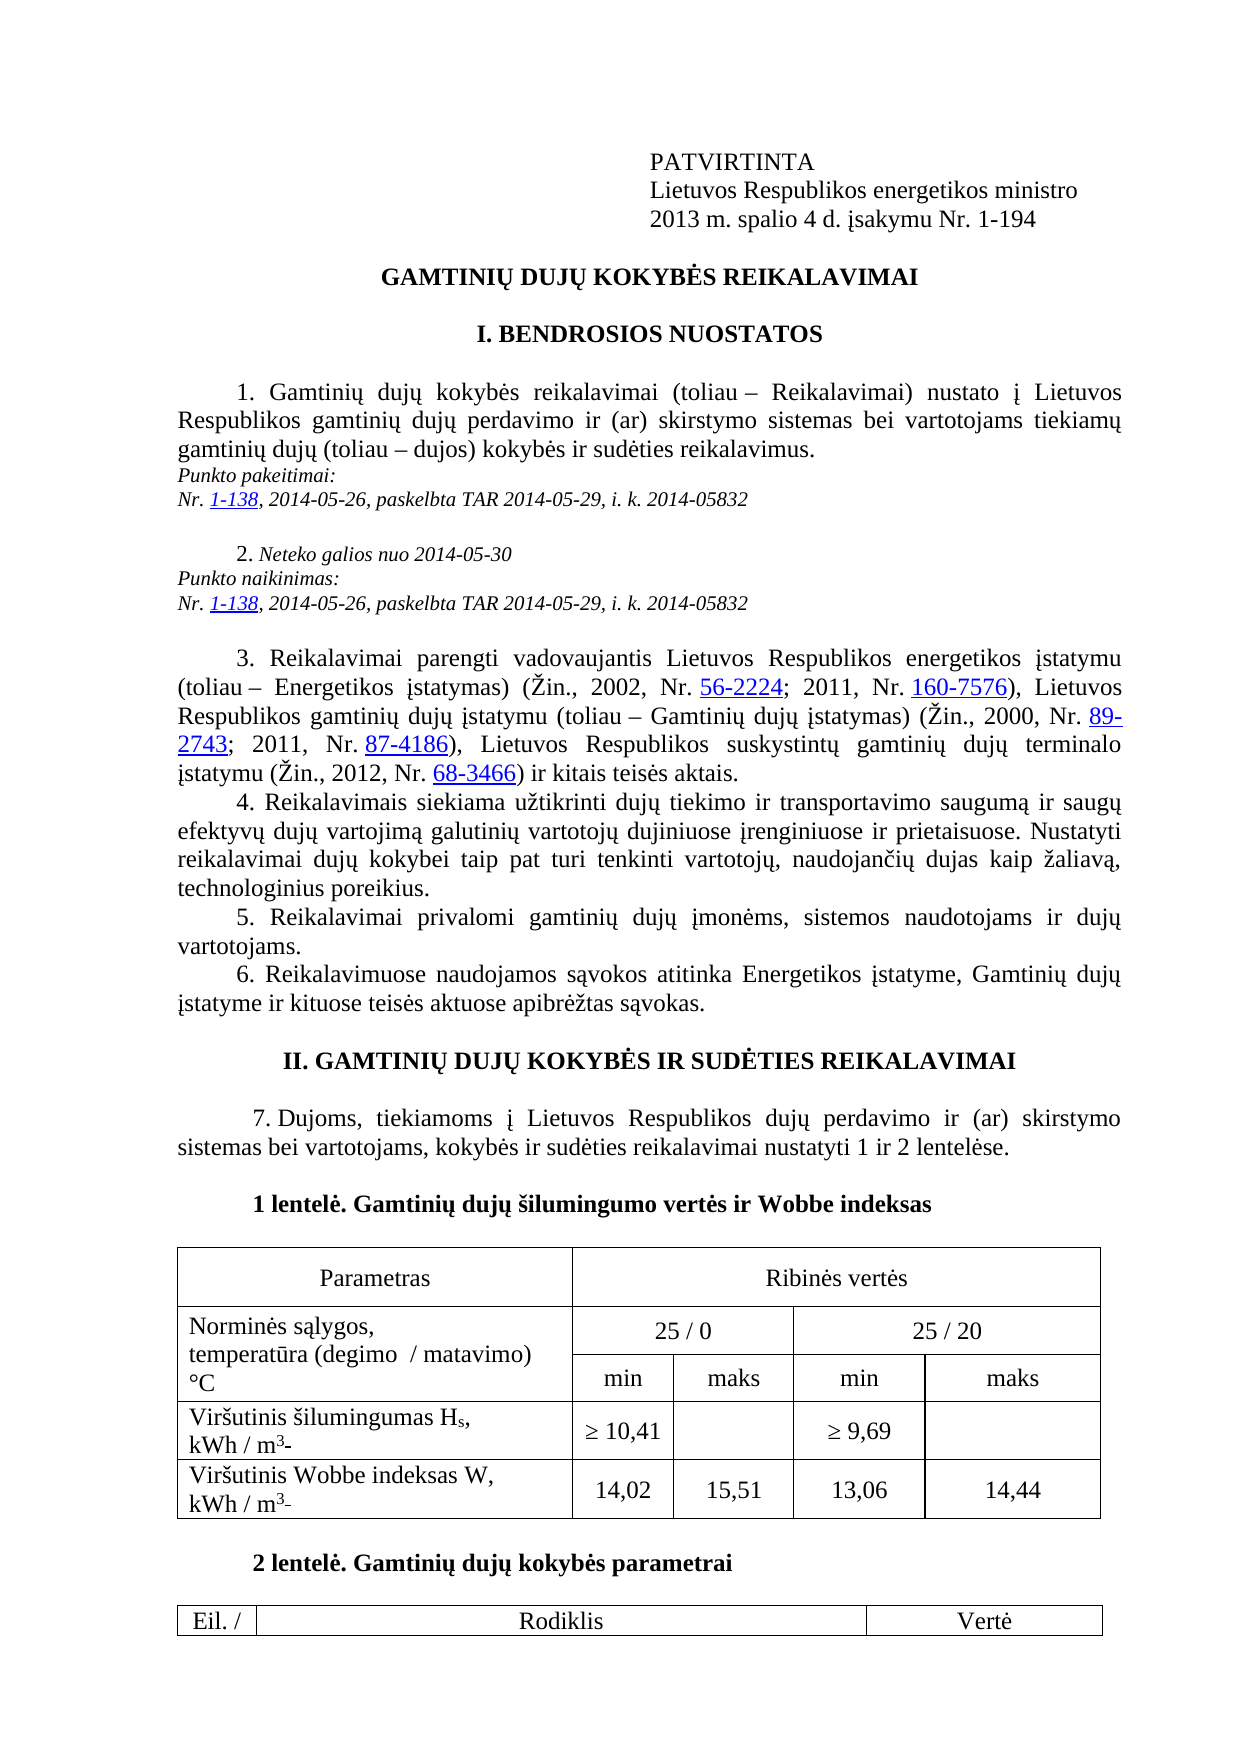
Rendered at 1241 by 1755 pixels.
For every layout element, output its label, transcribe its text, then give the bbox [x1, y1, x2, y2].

table_cell maks [674, 1355, 793, 1401]
text GAMTINIŲ DUJŲ KOKYBĖS REIKALAVIMAI [177, 262, 1122, 291]
text Lietuvos Respublikos energetikos ministro [649, 176, 1122, 204]
table_header Rodiklis [257, 1606, 866, 1635]
text 1 lentelė. Gamtinių dujų šilumingumo vertės ir Wobbe indeksas [177, 1189, 1122, 1218]
text II. GAMTINIŲ DUJŲ KOKYBĖS IR SUDĖTIES REIKALAVIMAI [177, 1046, 1122, 1074]
table_cell 13,06 [794, 1460, 924, 1518]
text 2 lentelė. Gamtinių dujų kokybės parametrai [177, 1548, 1122, 1576]
table_cell maks [926, 1355, 1100, 1401]
table_cell 25 / 20 [794, 1307, 1100, 1353]
text Punkto naikinimas: [177, 566, 1122, 590]
text 4. Reikalavimais siekiama užtikrinti dujų tiekimo ir transportavimo saugumą ir saugų efektyvų dujų vartojimą galutinių vartotojų dujiniuose įrenginiuose ir prietaisuose. Nustatyti reikalavimai dujų kokybei taip pat turi tenkinti vartotojų, naudojančių dujas kaip žaliavą, technologinius poreikius. [177, 787, 1122, 902]
table_cell min [794, 1355, 924, 1401]
text 5. Reikalavimai privalomi gamtinių dujų įmonėms, sistemos naudotojams ir dujų vartotojams. [177, 902, 1122, 959]
table_cell ≥ 10,41 [573, 1402, 673, 1459]
text 6. Reikalavimuose naudojamos sąvokos atitinka Energetikos įstatyme, Gamtinių dujų įstatyme ir kituose teisės aktuose apibrėžtas sąvokas. [177, 959, 1122, 1017]
text Punkto pakeitimai: [177, 463, 1122, 487]
text 3. Reikalavimai parengti vadovaujantis Lietuvos Respublikos energetikos įstatymu (toliau – Energetikos įstatymas) (Žin., 2002, Nr. 56-2224; 2011, Nr. 160-7576), Lietuvos Respublikos gamtinių dujų įstatymu (toliau – Gamtinių dujų įstatymas) (Žin., 2000, Nr. 89-2743; 2011, Nr. 87-4186), Lietuvos Respublikos suskystintų gamtinių dujų terminalo įstatymu (Žin., 2012, Nr. 68-3466) ir kitais teisės aktais. [177, 643, 1122, 787]
table_cell ≥ 9,69 [794, 1402, 924, 1459]
text PATVIRTINTA [649, 147, 1122, 176]
table_cell min [573, 1355, 673, 1401]
table_cell [674, 1402, 793, 1459]
table_header Ribinės vertės [573, 1248, 1100, 1306]
text I. BENDROSIOS NUOSTATOS [177, 319, 1122, 348]
table_header Parametras [178, 1248, 572, 1306]
table_cell Viršutinis šilumingumas Hs, kWh / m3 [178, 1402, 572, 1459]
text 2. Neteko galios nuo 2014-05-30 [177, 540, 1122, 566]
text Nr. 1-138, 2014-05-26, paskelbta TAR 2014-05-29, i. k. 2014-05832 [177, 487, 1122, 511]
text 2013 m. spalio 4 d. įsakymu Nr. 1-194 [649, 204, 1122, 233]
text Nr. 1-138, 2014-05-26, paskelbta TAR 2014-05-29, i. k. 2014-05832 [177, 590, 1122, 614]
table_cell 14,02 [573, 1460, 673, 1518]
table_header Eil. / [178, 1606, 256, 1635]
table_header Vertė [867, 1606, 1102, 1635]
table_cell Viršutinis Wobbe indeksas W, kWh / m3 [178, 1460, 572, 1518]
table_cell Norminės sąlygos, temperatūra (degimo / matavimo) °C [178, 1307, 572, 1401]
text 1. Gamtinių dujų kokybės reikalavimai (toliau – Reikalavimai) nustato į Lietuvos Respublikos gamtinių dujų perdavimo ir (ar) skirstymo sistemas bei vartotojams tiekiamų gamtinių dujų (toliau – dujos) kokybės ir sudėties reikalavimus. [177, 377, 1122, 463]
table_cell [926, 1402, 1100, 1459]
table_cell 15,51 [674, 1460, 793, 1518]
table_cell 14,44 [926, 1460, 1100, 1518]
table_cell 25 / 0 [573, 1307, 793, 1353]
text 7. Dujoms, tiekiamoms į Lietuvos Respublikos dujų perdavimo ir (ar) skirstymo sistemas bei vartotojams, kokybės ir sudėties reikalavimai nustatyti 1 ir 2 lentelėse. [177, 1103, 1122, 1161]
